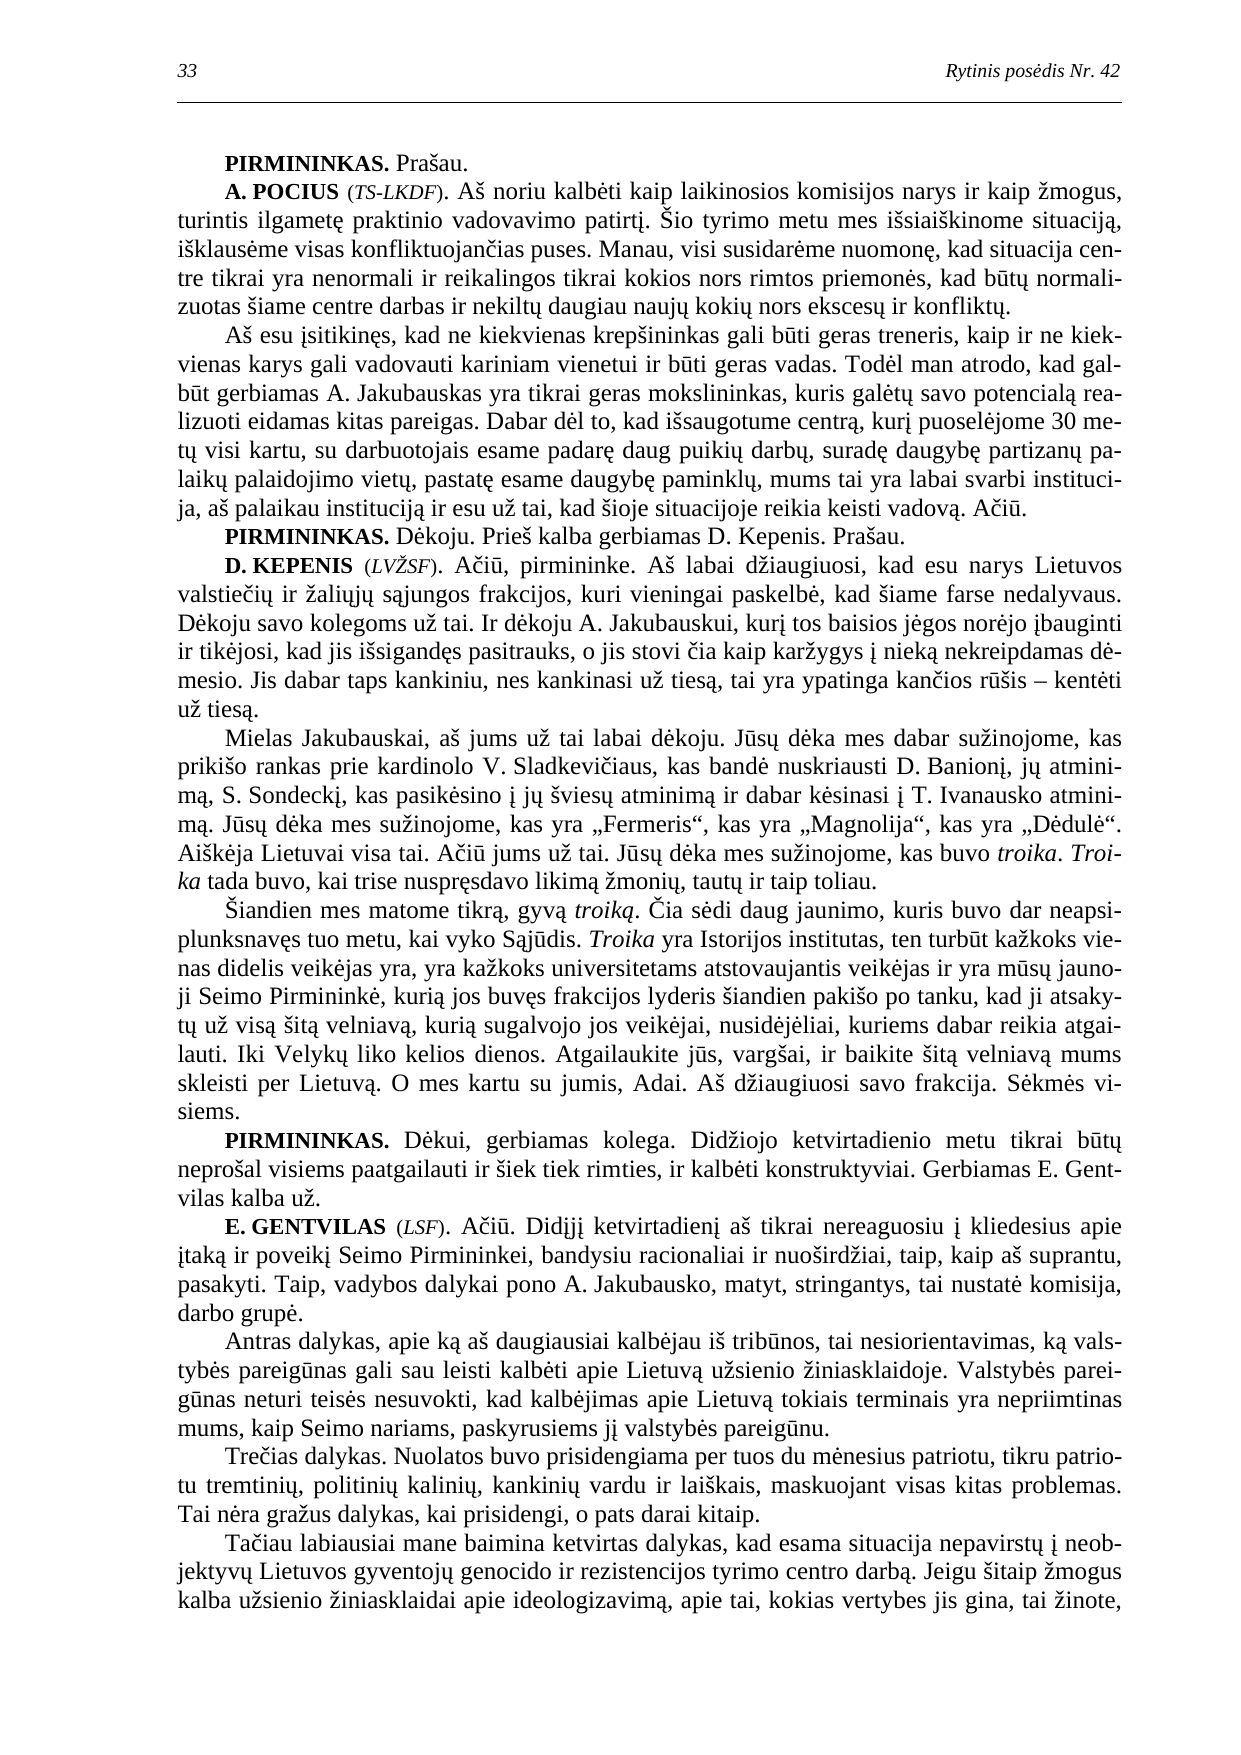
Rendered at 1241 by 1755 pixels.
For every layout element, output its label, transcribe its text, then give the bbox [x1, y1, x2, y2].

text Šian­dien mes ma­to­me tik­rą, gy­vą troi­ką. Čia sė­di daug jau­ni­mo, ku­ris bu­vo dar neap­si­plunks­na­vęs tuo me­tu, kai vy­ko Są­jū­dis. Troi­ka yra Is­to­ri­jos ins­ti­tu­tas, ten tur­būt kaž­koks vie­nas di­de­lis vei­kė­jas yra, yra kaž­koks uni­ver­si­te­tams at­sto­vau­jan­tis vei­kė­jas ir yra mū­sų jau­no­ji Sei­mo Pir­mi­nin­kė, ku­rią jos bu­vęs frak­ci­jos ly­de­ris šian­dien pa­ki­šo po tan­ku, kad ji at­sa­ky­tų už vi­są ši­tą vel­nia­vą, ku­rią su­gal­vo­jo jos vei­kė­jai, nu­si­dė­jė­liai, ku­riems da­bar rei­kia at­gai­lau­ti. Iki Ve­ly­kų li­ko ke­lios die­nos. At­gai­lau­ki­te jūs, varg­šai, ir bai­ki­te ši­tą vel­nia­vą mums skleis­ti per Lie­tu­vą. O mes kar­tu su ju­mis, Adai. Aš džiau­giuo­si sa­vo frak­ci­ja. Sėk­mės vi­siems. [177, 895, 1122, 1125]
text Tre­čias da­ly­kas. Nuo­la­tos bu­vo pri­si­den­gi­a­ma per tuos du mė­ne­sius pat­rio­tu, tik­ru pat­rio­tu trem­ti­nių, po­li­ti­nių ka­li­nių, kan­ki­nių var­du ir laiš­kais, mas­kuo­jant vi­sas ki­tas pro­ble­mas. Tai nė­ra gra­žus da­ly­kas, kai pri­si­den­gi, o pats da­rai ki­taip. [177, 1441, 1122, 1528]
text A. POCIUS (TS-LKDF). Aš no­riu kal­bė­ti kaip lai­ki­no­sios ko­mi­si­jos na­rys ir kaip žmo­gus, tu­rin­tis il­ga­me­tę prak­ti­nio va­do­va­vi­mo pa­tir­tį. Šio ty­ri­mo me­tu mes iš­si­aiš­ki­no­me si­tu­a­ci­ją, iš­klau­sė­me vi­sas kon­flik­tuo­jan­čias pu­ses. Ma­nau, vi­si su­si­da­rė­me nuo­mo­nę, kad si­tu­a­ci­ja cen­tre tik­rai yra ne­nor­ma­li ir rei­ka­lin­gos tik­rai ko­kios nors rim­tos prie­mo­nės, kad bū­tų nor­ma­li­zuo­tas šia­me cen­tre dar­bas ir ne­kil­tų dau­giau nau­jų ko­kių nors eks­ce­sų ir kon­flik­tų. [177, 176, 1122, 320]
text Ta­čiau la­biau­siai ma­ne bai­mi­na ket­vir­tas da­ly­kas, kad esa­ma si­tu­a­ci­ja ne­pa­virs­tų į ne­ob­jek­ty­vų Lie­tu­vos gy­ven­to­jų ge­no­ci­do ir re­zis­ten­ci­jos ty­ri­mo cen­tro dar­bą. Jei­gu ši­taip žmo­gus kal­ba už­sie­nio ži­niask­lai­dai apie ide­o­lo­gi­za­vi­mą, apie tai, ko­kias ver­ty­bes jis gi­na, tai ži­no­te, [177, 1528, 1122, 1614]
text E. GENTVILAS (LSF). Ačiū. Di­dį­jį ket­vir­ta­die­nį aš tik­rai ne­re­a­guo­siu į klie­de­sius apie įta­ką ir po­vei­kį Sei­mo Pir­mi­nin­kei, ban­dy­siu ra­cio­na­liai ir nuo­šir­džiai, taip, kaip aš su­pran­tu, pa­sa­ky­ti. Taip, va­dy­bos da­ly­kai po­no A. Ja­ku­baus­ko, ma­tyt, strin­gan­tys, tai nu­sta­tė ko­mi­si­ja, dar­bo gru­pė. [177, 1211, 1122, 1326]
text Mie­las Ja­ku­baus­kai, aš jums už tai la­bai dė­ko­ju. Jū­sų dė­ka mes da­bar su­ži­no­jo­me, kas pri­ki­šo ran­kas prie kar­di­no­lo V. Slad­ke­vi­čiaus, kas ban­dė nu­skriaus­ti D. Ba­nio­nį, jų at­mi­ni­mą, S. Son­dec­kį, kas pa­si­kė­si­no į jų švie­sų at­mi­ni­mą ir da­bar kė­si­na­si į T. Iva­naus­ko at­mi­ni­mą. Jū­sų dė­ka mes su­ži­no­jo­me, kas yra „Fer­me­ris“, kas yra „Mag­no­li­ja“, kas yra „Dė­du­lė“. Aiš­kė­ja Lie­tu­vai vi­sa tai. Ačiū jums už tai. Jū­sų dė­ka mes su­ži­no­jo­me, kas bu­vo troi­ka. Troi­ka ta­da bu­vo, kai tri­se nu­spręs­da­vo li­ki­mą žmo­nių, tau­tų ir taip to­liau. [177, 723, 1122, 895]
text PIRMININKAS. Dė­ko­ju. Prieš kal­ba ger­bia­mas D. Ke­pe­nis. Pra­šau. [177, 521, 1122, 550]
text D. KEPENIS (LVŽSF). Ačiū, pir­mi­nin­ke. Aš la­bai džiau­giuo­si, kad esu na­rys Lie­tu­vos vals­tie­čių ir ža­lių­jų są­jun­gos frak­ci­jos, ku­ri vie­nin­gai pa­skel­bė, kad šia­me far­se ne­da­ly­vaus. Dė­ko­ju sa­vo ko­le­goms už tai. Ir dė­ko­ju A. Ja­ku­baus­kui, ku­rį tos bai­sios jė­gos no­rė­jo įbau­gin­ti ir ti­kė­jo­si, kad jis iš­si­gan­dęs pa­si­trauks, o jis sto­vi čia kaip kar­žy­gys į nie­ką ne­kreip­da­mas dė­me­sio. Jis da­bar taps kan­ki­niu, nes kan­ki­na­si už tie­są, tai yra ypa­tin­ga kan­čios rū­šis – ken­tė­ti už tie­są. [177, 550, 1122, 723]
text Ant­ras da­ly­kas, apie ką aš dau­giau­siai kal­bė­jau iš tri­bū­nos, tai ne­sio­rien­ta­vi­mas, ką vals­ty­bės pa­rei­gū­nas ga­li sau leis­ti kal­bė­ti apie Lie­tu­vą už­sie­nio ži­niask­lai­do­je. Vals­ty­bės pa­rei­gū­nas ne­tu­ri tei­sės ne­su­vok­ti, kad kal­bė­ji­mas apie Lie­tu­vą to­kiais ter­mi­nais yra ne­pri­im­ti­nas mums, kaip Sei­mo na­riams, pa­sky­ru­siems jį vals­ty­bės pa­rei­gū­nu. [177, 1326, 1122, 1441]
text PIRMININKAS. Pra­šau. [177, 148, 1122, 176]
text PIRMININKAS. Dė­kui, ger­bia­mas ko­le­ga. Di­džio­jo ket­vir­ta­die­nio me­tu tik­rai bū­tų nepro­šal vi­siems pa­at­gai­lau­ti ir šiek tiek rim­ties, ir kal­bė­ti kon­struk­ty­viai. Ger­bia­mas E. Gent­vi­las kal­ba už. [177, 1125, 1122, 1211]
text Aš esu įsi­ti­ki­nęs, kad ne kiek­vie­nas krep­ši­nin­kas ga­li bū­ti ge­ras tre­ne­ris, kaip ir ne kiek­vie­nas ka­rys ga­li va­do­vau­ti ka­ri­niam vie­ne­tui ir bū­ti ge­ras va­das. To­dėl man at­ro­do, kad gal­būt ger­bia­mas A. Ja­ku­baus­kas yra tik­rai ge­ras moks­li­nin­kas, ku­ris ga­lė­tų sa­vo po­ten­cia­lą re­a­li­zuo­ti ei­da­mas ki­tas pa­rei­gas. Da­bar dėl to, kad iš­sau­go­tu­me cen­trą, ku­rį puo­se­lė­jo­me 30 me­tų vi­si kar­tu, su dar­buo­to­jais esa­me pa­da­rę daug pui­kių dar­bų, su­ra­dę dau­gy­bę par­ti­za­nų pa­lai­kų pa­lai­do­ji­mo vie­tų, pa­sta­tę esa­me dau­gy­bę pa­min­klų, mums tai yra la­bai svar­bi ins­ti­tu­ci­ja, aš pa­lai­kau ins­ti­tu­ci­ją ir esu už tai, kad šio­je si­tu­a­ci­jo­je rei­kia keis­ti va­do­vą. Ačiū. [177, 320, 1122, 521]
